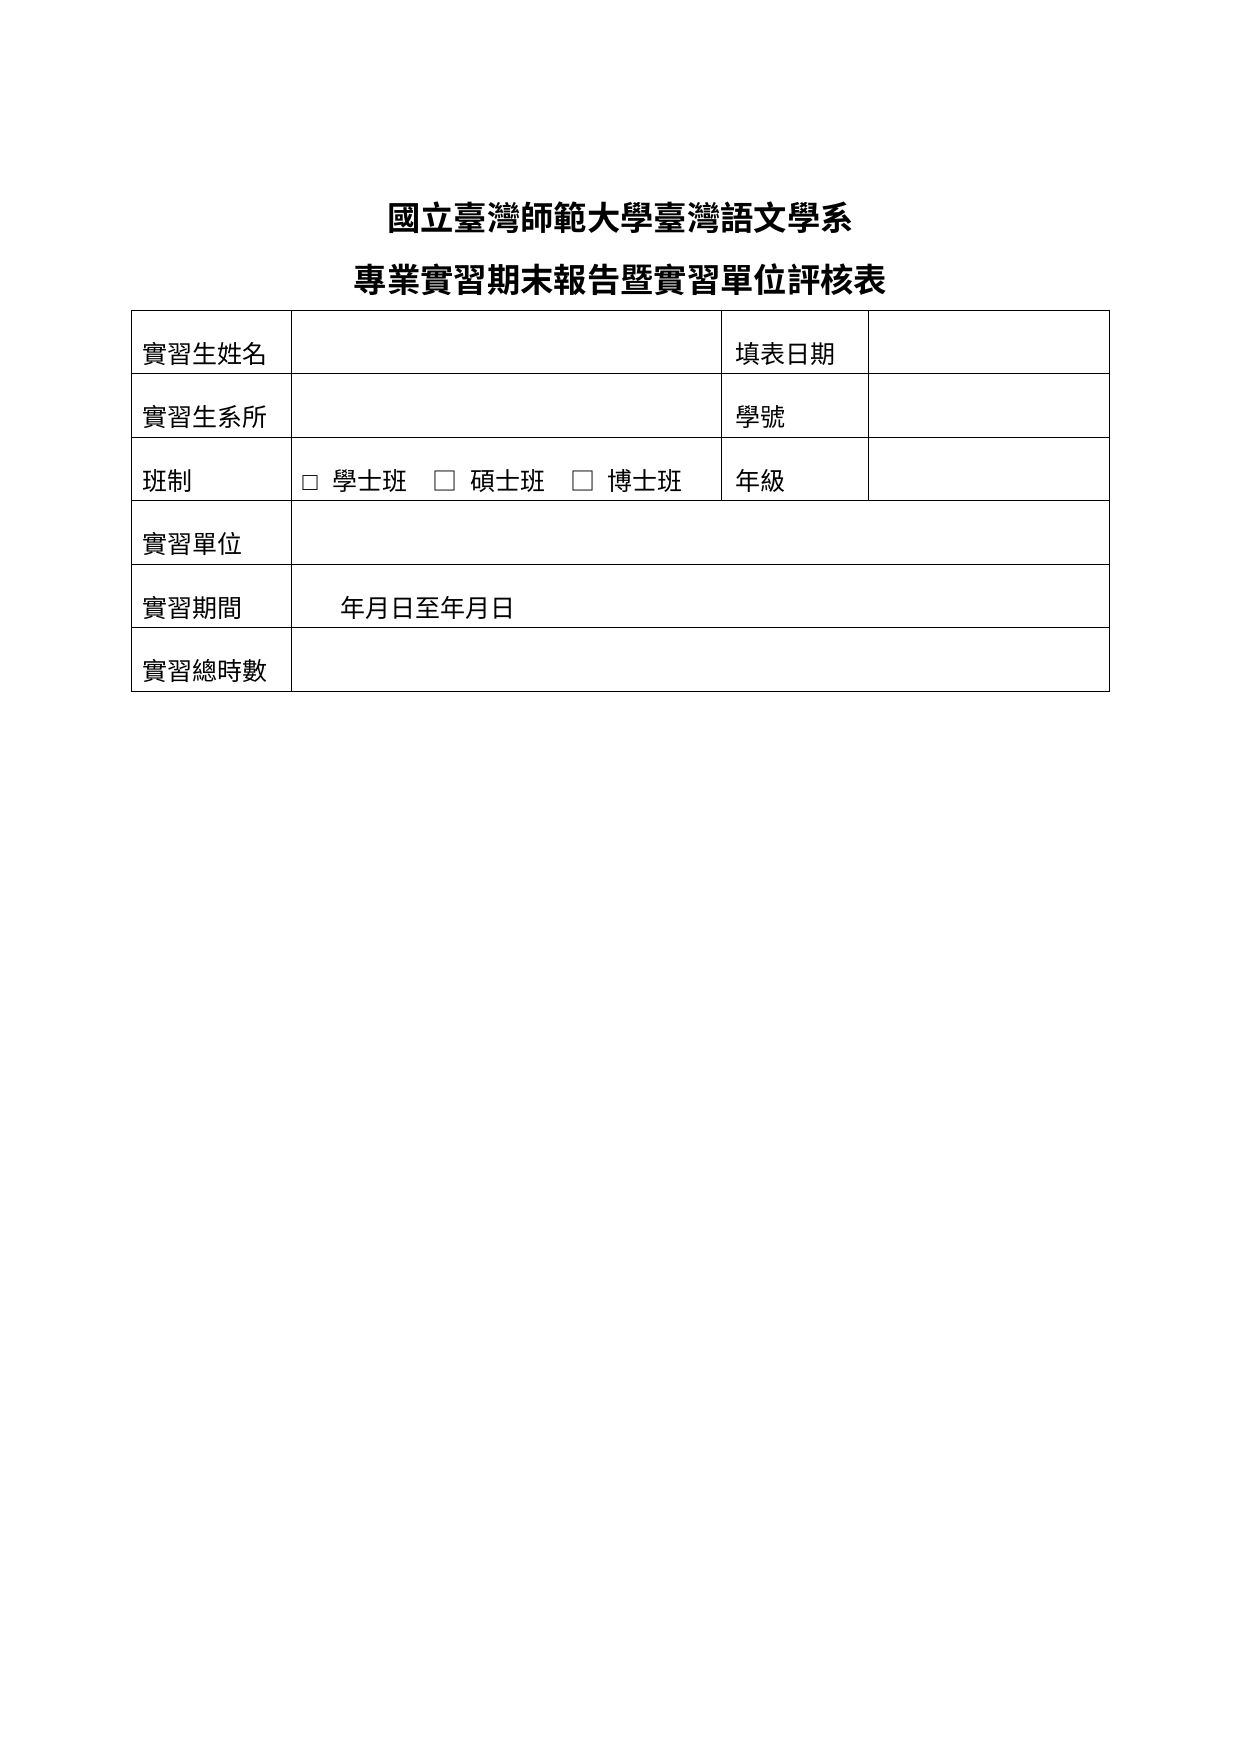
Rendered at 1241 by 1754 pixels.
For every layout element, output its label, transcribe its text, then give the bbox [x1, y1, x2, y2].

table_header 填表日期 [722, 311, 868, 373]
table_cell [869, 438, 1109, 500]
table_header 實習生姓名 [132, 311, 291, 373]
table_cell 實習生系所 [132, 374, 291, 437]
table_cell □ 學士班 □ 碩士班 □ 博士班 [292, 438, 721, 500]
table_cell 實習總時數 [132, 628, 291, 691]
table_cell 年月日至年月日 [292, 565, 1109, 627]
table_cell [292, 501, 1109, 564]
table_cell [292, 374, 721, 437]
text 專業實習期末報告暨實習單位評核表 [187, 237, 1053, 299]
table_cell [292, 628, 1109, 691]
text 國立臺灣師範大學臺灣語文學系 [187, 174, 1053, 237]
table_cell 學號 [722, 374, 868, 437]
table_cell 班制 [132, 438, 291, 500]
table_cell [869, 374, 1109, 437]
table_cell 實習單位 [132, 501, 291, 564]
table_header [292, 311, 721, 373]
table_cell 年級 [722, 438, 868, 500]
table_cell 實習期間 [132, 565, 291, 627]
table_header [869, 311, 1109, 373]
